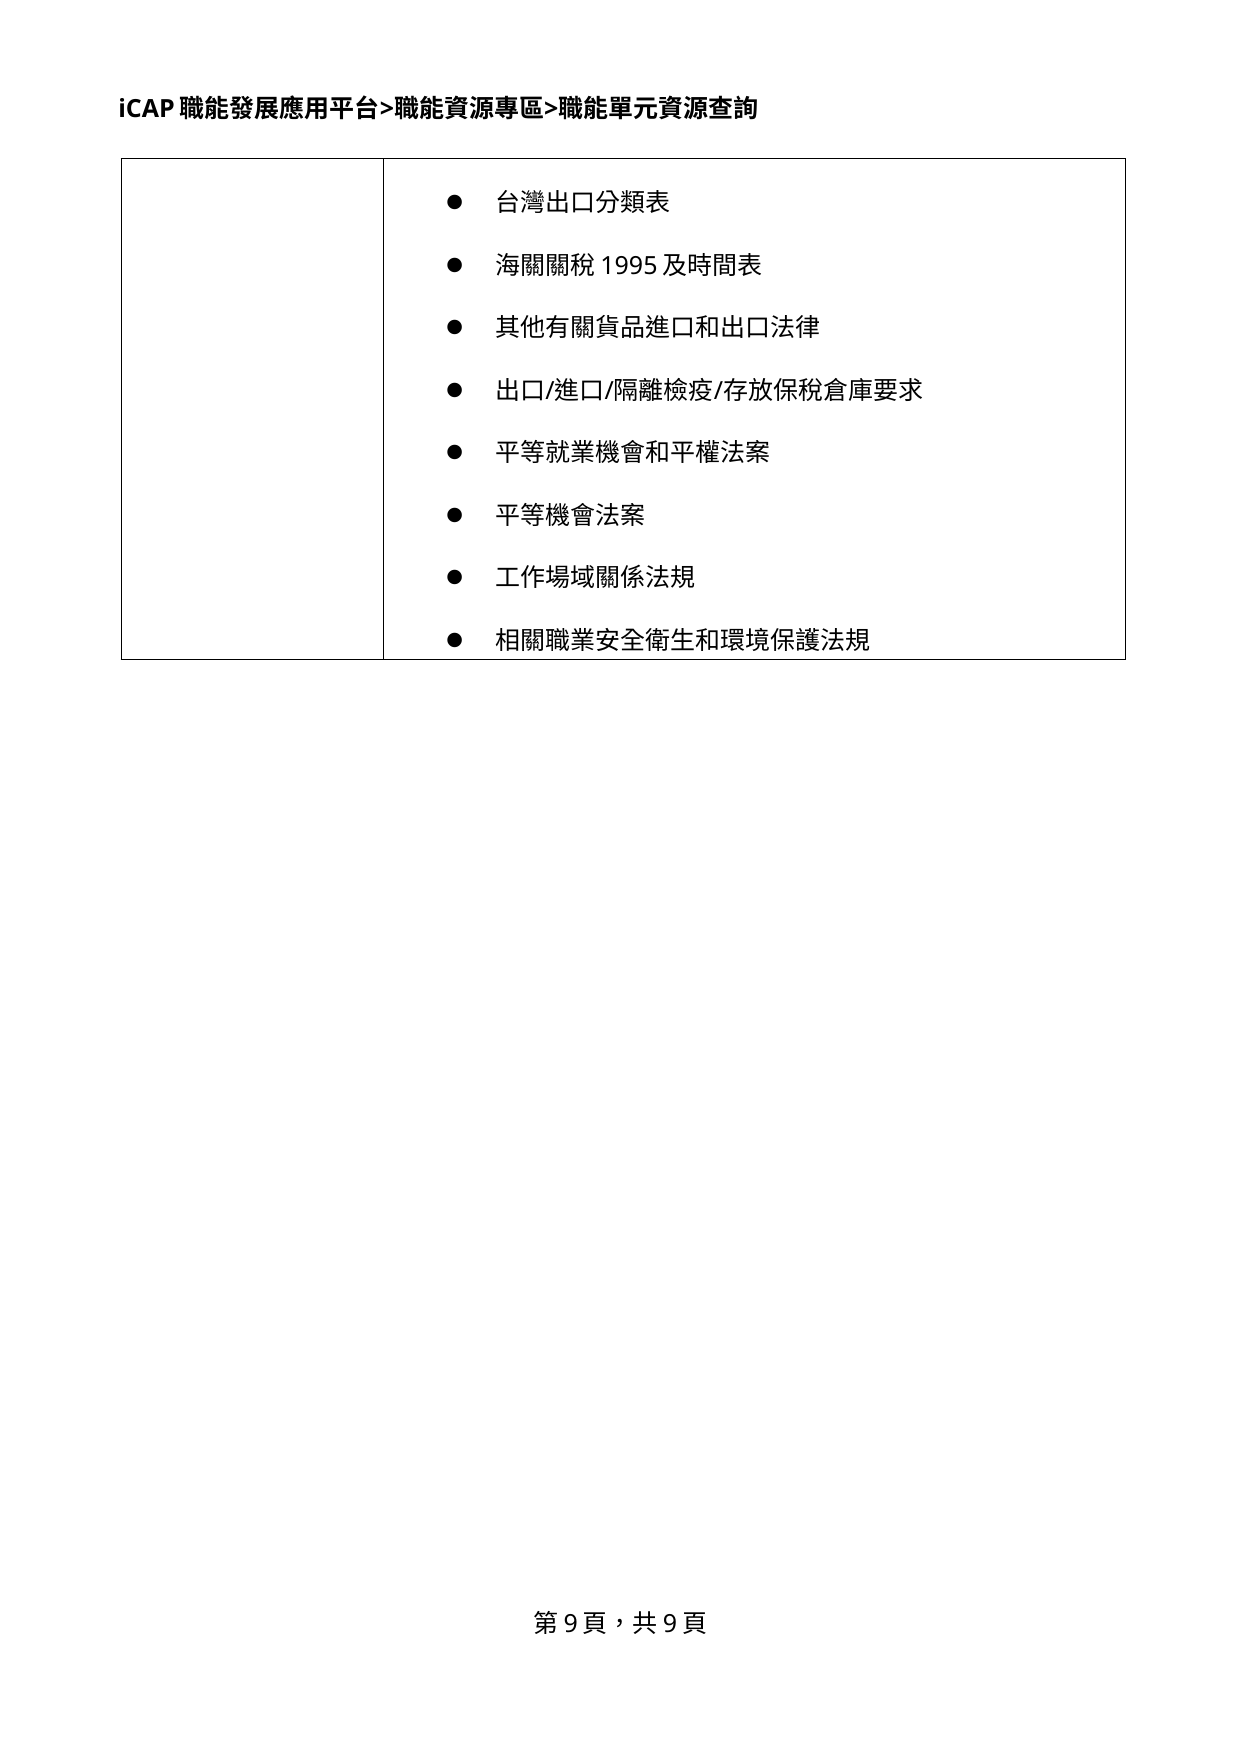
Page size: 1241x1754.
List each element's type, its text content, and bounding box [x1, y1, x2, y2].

table_cell 【註1】分析可能涉及： 運用科技 一般術語的避免，如紀念品、印刷品和衣服，因為這些術語並沒有展現所需分析的資訊來正確地判定貨品分類 【註2】分類可能參考： 尋求來自同事、報關行、更具經驗的分類者或技術專家的協助 客戶的資訊 【註3】協助可能包括： 來自具有經驗的同事、報關行、富有經驗的分類者、技術專家的建議 尋問更多客戶貨物的細節 與貨物所屬產業的技術專家諮詢 分類軟體 來自客戶告知 市售相似產品 其他資源 【註4】解釋規則可能包括： 解釋國際商品統一分類系統的一般規則。其為每一個分類所要遵循的規則 【註5】副標題可能包括： 包含1995海關關稅法附表35 之內所包含的法律註解，並包括方向性的註解(包括、限制、延伸)，以及解釋性的註解，和具有橫跨完整附表的應用。所有這些法律註解預期受到考量並應用。註解其具有特定產業應用，如紙業、化學、基礎金屬和一些紡織的註解可能需要來自其他方的分類/協助 【註6】主機系統可能包括： 國際商品統一分類制度，用來設計為協助選擇適合的8個分類數字 【註7】段落和章節註記可能包括： 包含1995海關關稅法附表35 之內所包含的法律註解，並包括方向性的註解(包括、限制、延伸)，以及解釋性的註解，和具有橫跨完整附表的應用。所有這些法律註解預期受到考量並應用。註解其具有特定產業應用，如紙業、化學、基礎金屬和一些紡織的註解可能需要來自其他方的分類/協助 【註8】型態可能包括： 類型章節 (參考章節：國際商品統一分類系統 64-66、84-95和97) 【註9】複雜商品分類新發展可能與下列改變有關： 國際商品統一分類制度，用來設計為協助選擇適合的8個分類數字技術 法規 判例法 世界關務組織分類 流程 系統 【註10】複雜商品分類新發展的資訊可能由以下管道獲得： 內部網絡，如：所屬工作團隊、其他部門員工、支援員工、經理人、訓練員工等 在各種監管機構的員工 公告、期刊、雜誌等 網路網站 內部和外部訓練方案 【註11】文件和紀錄可能包括： 海關關稅及時間表 程序資料庫 辭典 貿易或技術出版品 協調分類制度註解 (HSEN) 船貨清單、搬運通知書、送貨單、特別清倉、託運單據、授權地秤證書和特別清倉 內部文件 操作手冊、工作規範和就職文件 製造商相關設備規格 工作場域程序和政策 供應商和/ 或客戶只是說明 品質保證程序 外來材料(被定義於法令釋義法令) 【註12】材料可能包括： 材料章節 (參考章節：國際商品統一分類系統 1-63和67-83) 【註13】法規可能包括： 海關和相關法律 台灣出口分類表 海關關稅1995及時間表 其他有關貨品進口和出口法律 出口/進口/隔離檢疫/存放保稅倉庫要求 平等就業機會和平權法案 平等機會法案 工作場域關係法規 相關職業安全衛生和環境保護法規 [384, 159, 1125, 659]
table_cell [122, 159, 383, 659]
